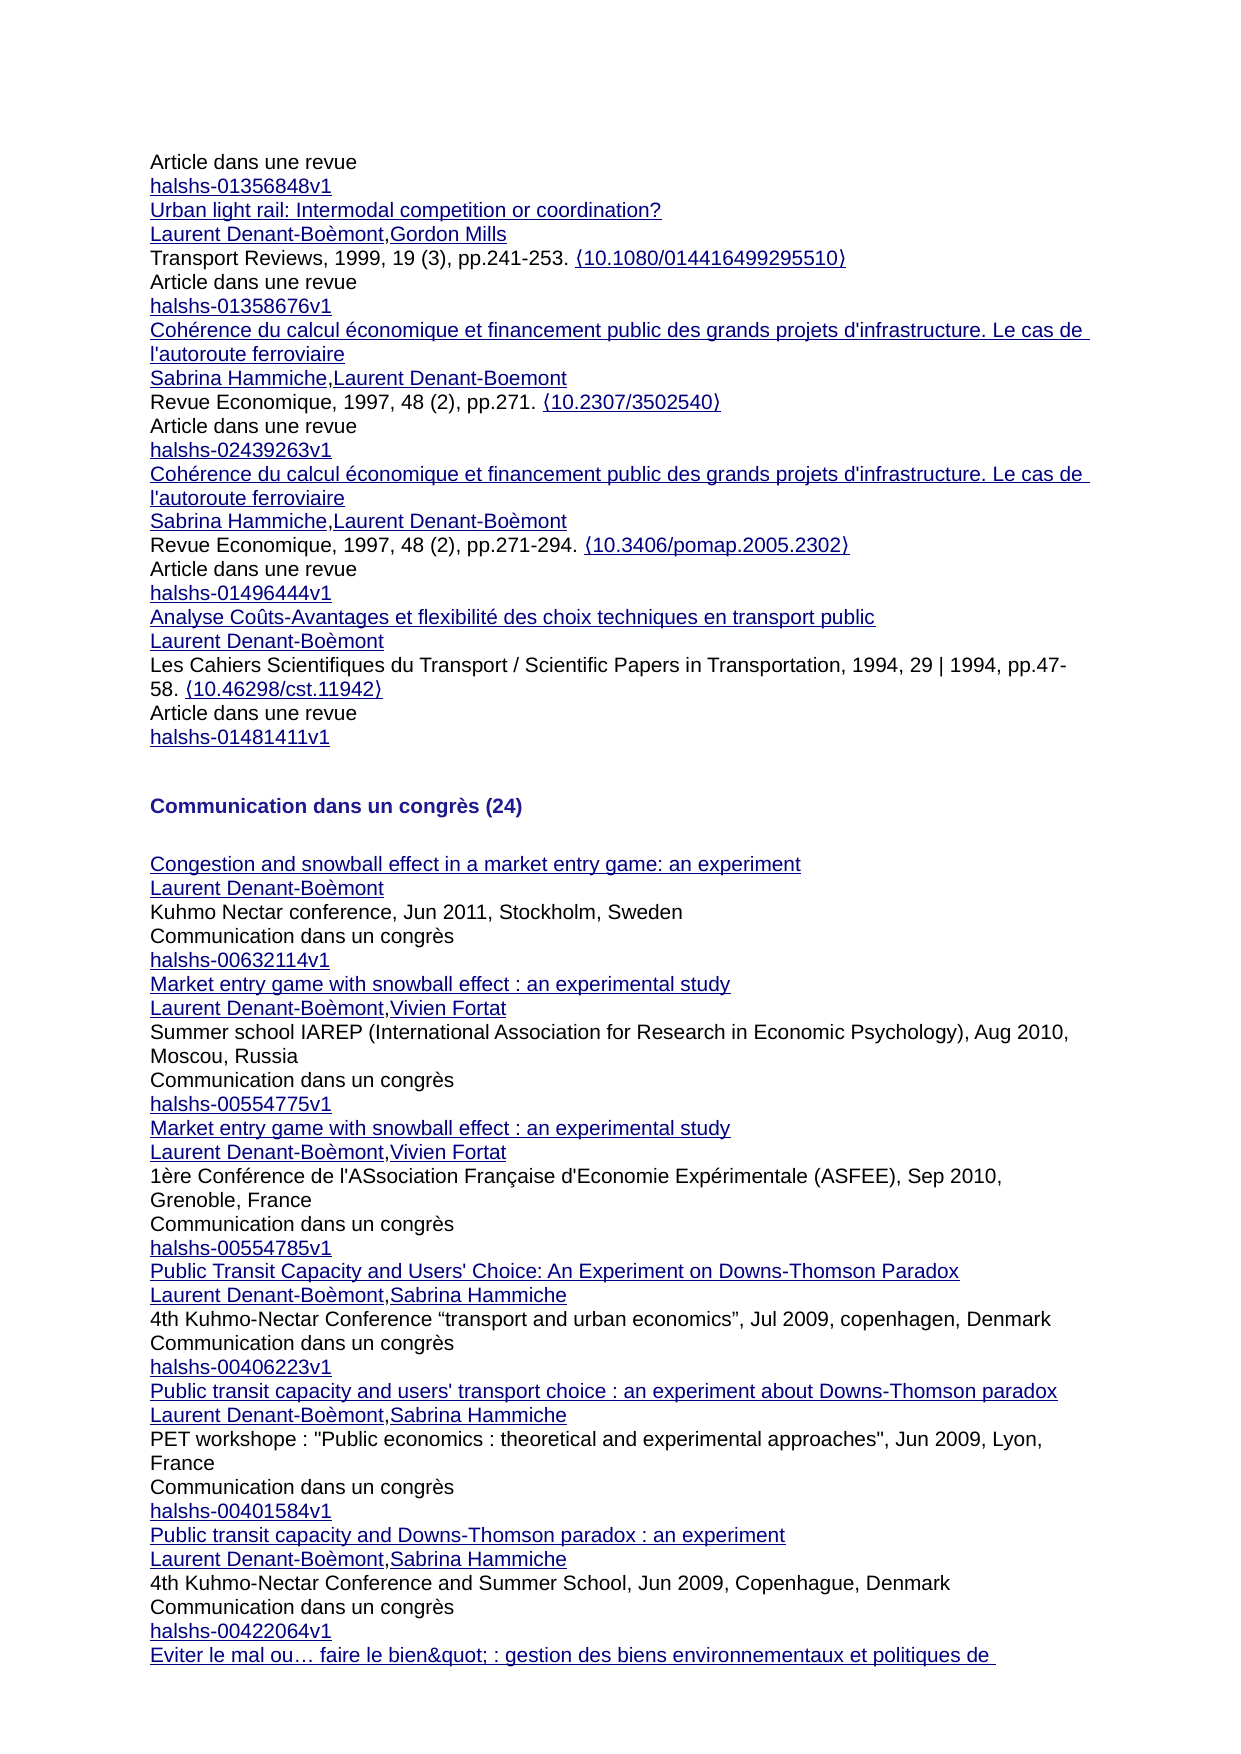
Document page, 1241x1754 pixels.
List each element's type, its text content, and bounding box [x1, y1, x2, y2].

table_header Congestion and snowball effect in a market entry game: an experiment Laurent Denant-Boèmont Kuhmo Nectar conference, Jun 2011, Stockholm, Sweden Communication dans un congrès halshs-00632114v1 [150, 852, 1090, 972]
table_cell Public transit capacity and users' transport choice : an experiment about Downs-Thomson paradox Laurent Denant-Boèmont,Sabrina Hammiche PET workshope : "Public economics : theoretical and experimental approaches", Jun 2009, Lyon, France Communication dans un congrès halshs-00401584v1 [150, 1379, 1090, 1523]
table_cell Cohérence du calcul économique et financement public des grands projets d'infrastructure. Le cas de [150, 318, 1090, 339]
table_cell Public transit capacity and Downs-Thomson paradox : an experiment Laurent Denant-Boèmont,Sabrina Hammiche 4th Kuhmo-Nectar Conference and Summer School, Jun 2009, Copenhague, Denmark Communication dans un congrès halshs-00422064v1 [150, 1523, 1090, 1643]
table_cell l'autoroute ferroviaire Sabrina Hammiche,Laurent Denant-Boèmont Revue Economique, 1997, 48 (2), pp.271-294. ⟨10.3406/pomap.2005.2302⟩ Article dans une revue halshs-01496444v1 [150, 483, 1090, 605]
table_cell Market entry game with snowball effect : an experimental study Laurent Denant-Boèmont,Vivien Fortat Summer school IAREP (International Association for Research in Economic Psychology), Aug 2010, Moscou, Russia Communication dans un congrès halshs-00554775v1 [150, 972, 1090, 1116]
subtitle Communication dans un congrès (24) [150, 794, 1090, 818]
table_cell Cohérence du calcul économique et financement public des grands projets d'infrastructure. Le cas de [150, 461, 1090, 482]
table_cell Article dans une revue halshs-01356848v1 [150, 150, 1090, 198]
table_cell Public Transit Capacity and Users' Choice: An Experiment on Downs-Thomson Paradox Laurent Denant-Boèmont,Sabrina Hammiche 4th Kuhmo-Nectar Conference “transport and urban economics”, Jul 2009, copenhagen, Denmark Communication dans un congrès halshs-00406223v1 [150, 1259, 1090, 1379]
table_cell l'autoroute ferroviaire Sabrina Hammiche,Laurent Denant-Boemont Revue Economique, 1997, 48 (2), pp.271. ⟨10.2307/3502540⟩ Article dans une revue halshs-02439263v1 [150, 340, 1090, 461]
table_cell Market entry game with snowball effect : an experimental study Laurent Denant-Boèmont,Vivien Fortat 1ère Conférence de l'ASsociation Française d'Economie Expérimentale (ASFEE), Sep 2010, Grenoble, France Communication dans un congrès halshs-00554785v1 [150, 1116, 1090, 1259]
table_cell Eviter le mal ou… faire le bien&quot; : gestion des biens environnementaux et politiques de [150, 1643, 1090, 1667]
table_cell Analyse Coûts-Avantages et flexibilité des choix techniques en transport public Laurent Denant-Boèmont Les Cahiers Scientifiques du Transport / Scientific Papers in Transportation, 1994, 29 | 1994, pp.47-58. ⟨10.46298/cst.11942⟩ Article dans une revue halshs-01481411v1 [150, 605, 1090, 749]
table_cell Urban light rail: Intermodal competition or coordination? Laurent Denant-Boèmont,Gordon Mills Transport Reviews, 1999, 19 (3), pp.241-253. ⟨10.1080/014416499295510⟩ Article dans une revue halshs-01358676v1 [150, 198, 1090, 318]
